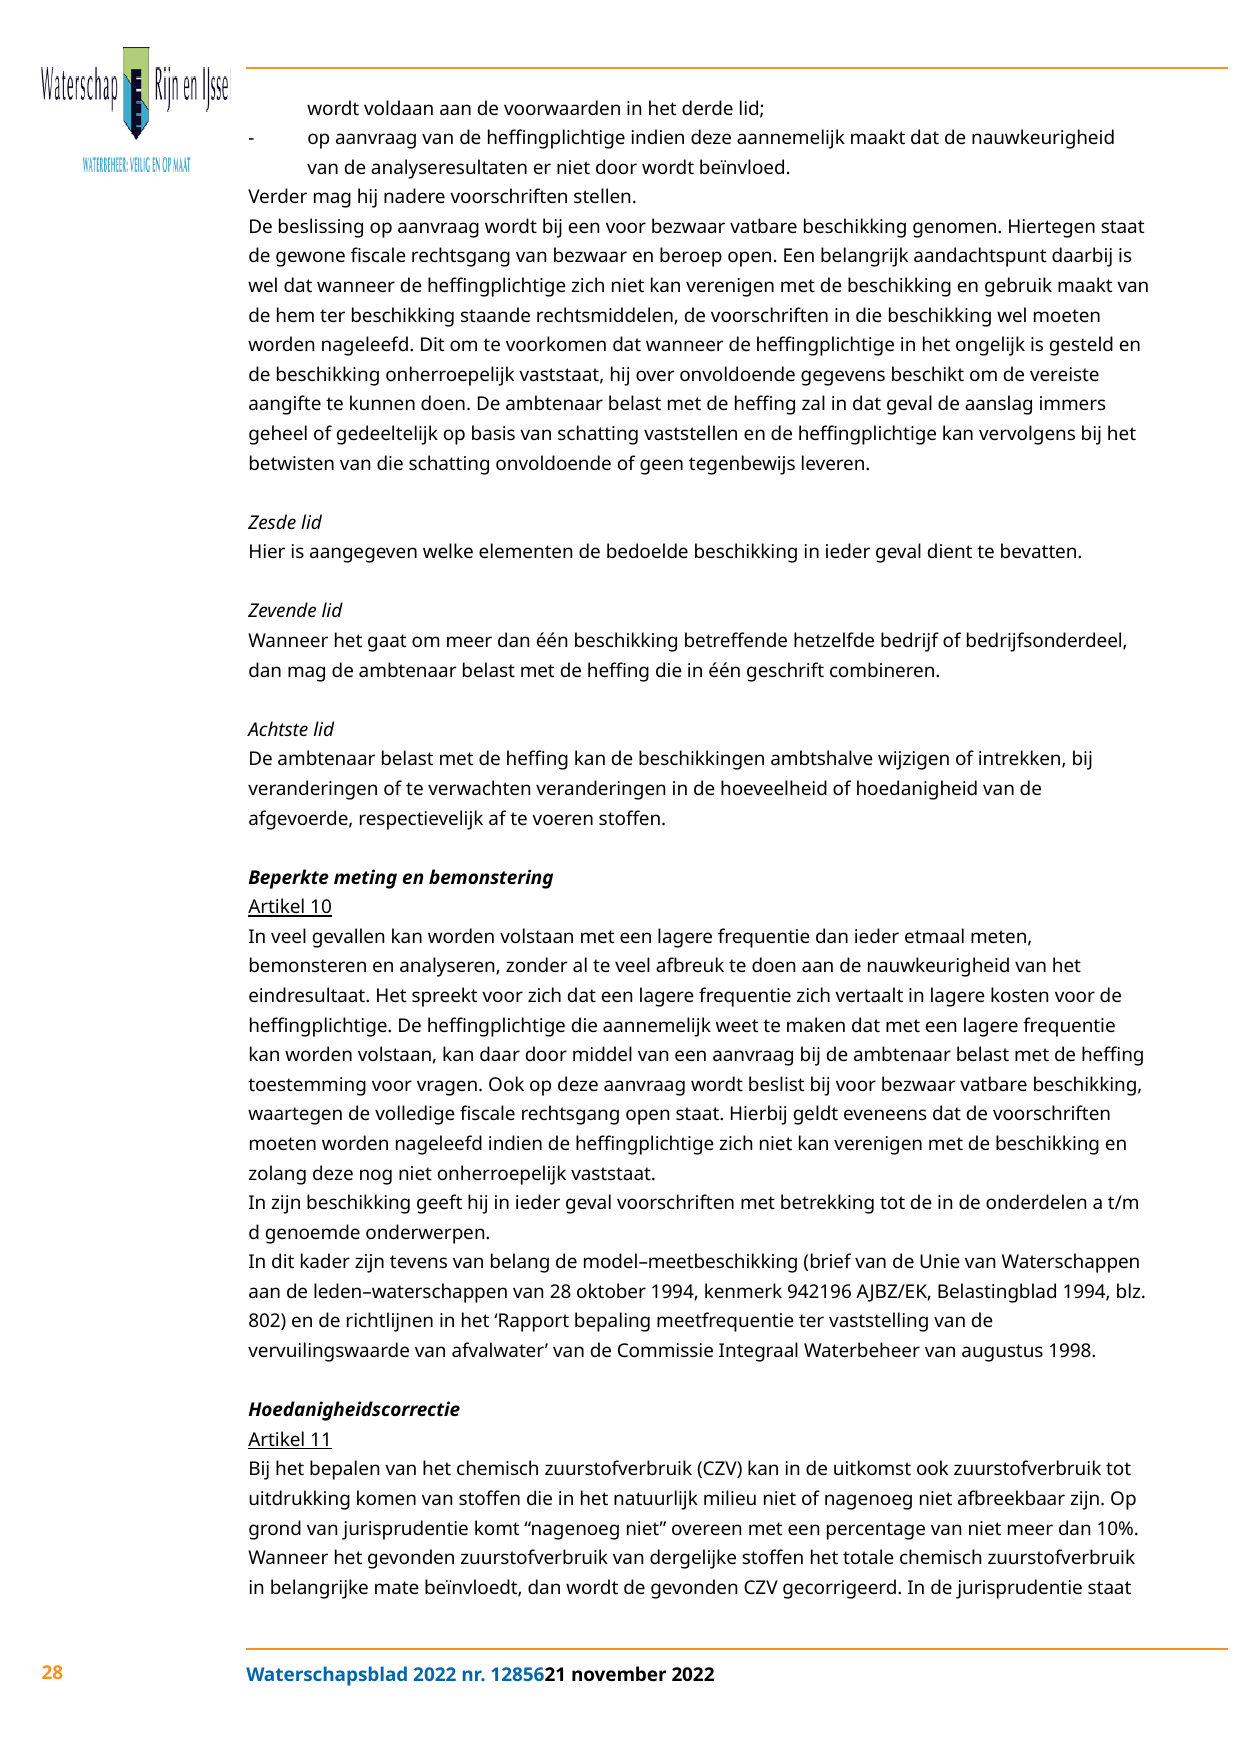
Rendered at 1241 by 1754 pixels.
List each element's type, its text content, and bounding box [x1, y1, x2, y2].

text Zevende lid [248, 598, 1152, 623]
text In dit kader zijn tevens van belang de model–meetbeschikking (brief van de Unie van Waterschappen aan de leden–waterschappen van 28 oktober 1994, kenmerk 942196 AJBZ/EK, Belastingblad 1994, blz. 802) en de richtlijnen in het ‘Rapport bepaling meetfrequentie ter vaststelling van de vervuilingswaarde van afvalwater’ van de Commissie Integraal Waterbeheer van augustus 1998. [248, 1248, 1152, 1363]
text In zijn beschikking geeft hij in ieder geval voorschriften met betrekking tot de in de onderdelen a t/m d genoemde onderwerpen. [248, 1189, 1152, 1245]
text Wanneer het gaat om meer dan één beschikking betreffende hetzelfde bedrijf of bedrijfsonderdeel, dan mag de ambtenaar belast met de heffing die in één geschrift combineren. [248, 627, 1152, 683]
text Verder mag hij nadere voorschriften stellen. [248, 183, 1152, 209]
text De beslissing op aanvraag wordt bij een voor bezwaar vatbare beschikking genomen. Hiertegen staat de gewone fiscale rechtsgang van bezwaar en beroep open. Een belangrijk aandachtspunt daarbij is wel dat wanneer de heffingplichtige zich niet kan verenigen met de beschikking en gebruik maakt van de hem ter beschikking staande rechtsmiddelen, de voorschriften in die beschikking wel moeten worden nageleefd. Dit om te voorkomen dat wanneer de heffingplichtige in het ongelijk is gesteld en de beschikking onherroepelijk vaststaat, hij over onvoldoende gegevens beschikt om de vereiste aangifte te kunnen doen. De ambtenaar belast met de heffing zal in dat geval de aanslag immers geheel of gedeeltelijk op basis van schatting vaststellen en de heffingplichtige kan vervolgens bij het betwisten van die schatting onvoldoende of geen tegenbewijs leveren. [248, 213, 1152, 476]
text Hier is aangegeven welke elementen de bedoelde beschikking in ieder geval dient te bevatten. [248, 538, 1152, 564]
list op aanvraag van de heffingplichtige indien deze aannemelijk maakt dat de nauwkeurigheid van de analyseresultaten er niet door wordt beïnvloed. [248, 124, 1152, 180]
text In veel gevallen kan worden volstaan met een lagere frequentie dan ieder etmaal meten, bemonsteren en analyseren, zonder al te veel afbreuk te doen aan de nauwkeurigheid van het eindresultaat. Het spreekt voor zich dat een lagere frequentie zich vertaalt in lagere kosten voor de heffingplichtige. De heffingplichtige die aannemelijk weet te maken dat met een lagere frequentie kan worden volstaan, kan daar door middel van een aanvraag bij de ambtenaar belast met de heffing toestemming voor vragen. Ook op deze aanvraag wordt beslist bij voor bezwaar vatbare beschikking, waartegen de volledige fiscale rechtsgang open staat. Hierbij geldt eveneens dat de voorschriften moeten worden nageleefd indien de heffingplichtige zich niet kan verenigen met de beschikking en zolang deze nog niet onherroepelijk vaststaat. [248, 923, 1152, 1186]
list wordt voldaan aan de voorwaarden in het derde lid; [248, 95, 1152, 121]
text De ambtenaar belast met de heffing kan de beschikkingen ambtshalve wijzigen of intrekken, bij veranderingen of te verwachten veranderingen in de hoeveelheid of hoedanigheid van de afgevoerde, respectievelijk af te voeren stoffen. [248, 746, 1152, 831]
picture [41, 47, 231, 172]
text Artikel 11 [248, 1426, 1152, 1452]
text Artikel 10 [248, 893, 1152, 919]
text Zesde lid [248, 509, 1152, 535]
text Achtste lid [248, 716, 1152, 742]
text Bij het bepalen van het chemisch zuurstofverbruik (CZV) kan in de uitkomst ook zuurstofverbruik tot uitdrukking komen van stoffen die in het natuurlijk milieu niet of nagenoeg niet afbreekbaar zijn. Op grond van jurisprudentie komt “nagenoeg niet” overeen met een percentage van niet meer dan 10%. Wanneer het gevonden zuurstofverbruik van dergelijke stoffen het totale chemisch zuurstofverbruik in belangrijke mate beïnvloedt, dan wordt de gevonden CZV gecorrigeerd. In de jurisprudentie staat [248, 1456, 1152, 1600]
text Hoedanigheidscorrectie [248, 1396, 1152, 1422]
text Beperkte meting en bemonstering [248, 864, 1152, 890]
